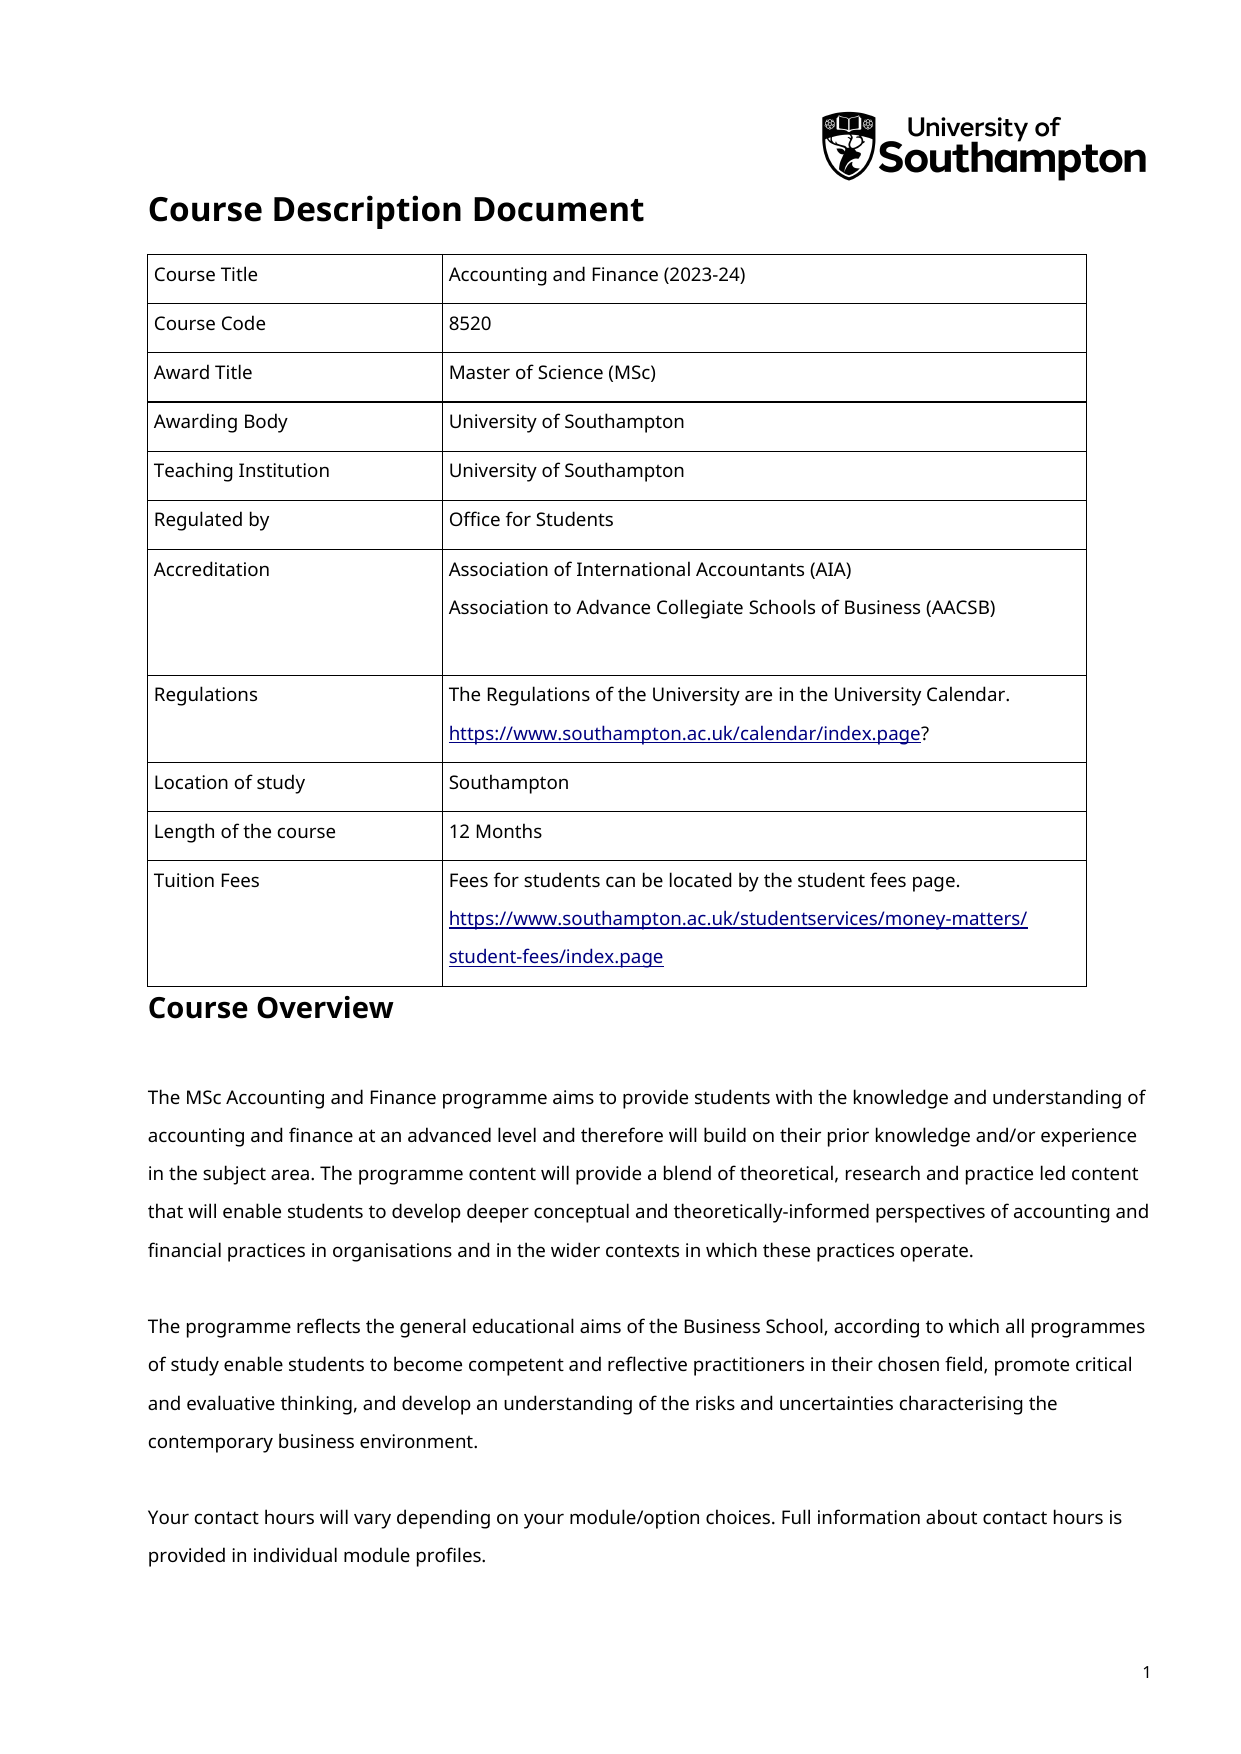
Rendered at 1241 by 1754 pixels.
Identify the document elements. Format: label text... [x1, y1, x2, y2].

table_cell Regulations [148, 676, 442, 762]
table_header Accounting and Finance (2023-24) [443, 255, 1086, 303]
table_cell Association of International Accountants (AIA) Association to Advance Collegiate Schools of Business (AACSB) [443, 550, 1086, 674]
table_cell 12 Months [443, 812, 1086, 860]
table_cell Fees for students can be located by the student fees page. https://www.southampton.ac.uk/studentservices/money-matters/student-fees/index.page [443, 861, 1086, 986]
table_cell Master of Science (MSc) [443, 353, 1086, 401]
table_cell Southampton [443, 763, 1086, 811]
subtitle Course Overview [148, 987, 1152, 1027]
subtitle Course Description Document [148, 186, 1152, 231]
table_cell Teaching Institution [148, 452, 442, 500]
table_header Course Title [148, 255, 442, 303]
table_cell 8520 [443, 304, 1086, 352]
table_cell The Regulations of the University are in the University Calendar. https://www.southampton.ac.uk/calendar/index.page? [443, 676, 1086, 762]
table_cell Tuition Fees [148, 861, 442, 986]
table_cell Course Code [148, 304, 442, 352]
table_cell University of Southampton [443, 403, 1086, 451]
table_cell Accreditation [148, 550, 442, 674]
table_cell Awarding Body [148, 403, 442, 451]
table_cell Office for Students [443, 501, 1086, 549]
table_cell Regulated by [148, 501, 442, 549]
text The MSc Accounting and Finance programme aims to provide students with the knowledge and understanding of accounting and finance at an advanced level and therefore will build on their prior knowledge and/or experience in the subject area. The programme content will provide a blend of theoretical, research and practice led content that will enable students to develop deeper conceptual and theoretically-informed perspectives of accounting and financial practices in organisations and in the wider contexts in which these practices operate. The programme reflects the general educational aims of the Business School, according to which all programmes of study enable students to become competent and reflective practitioners in their chosen field, promote critical and evaluative thinking, and develop an understanding of the risks and uncertainties characterising the contemporary business environment. Your contact hours will vary depending on your module/option choices. Full information about contact hours is provided in individual module profiles. [148, 1084, 1152, 1606]
table_cell University of Southampton [443, 452, 1086, 500]
table_cell Location of study [148, 763, 442, 811]
table_cell Award Title [148, 353, 442, 401]
table_cell Length of the course [148, 812, 442, 860]
